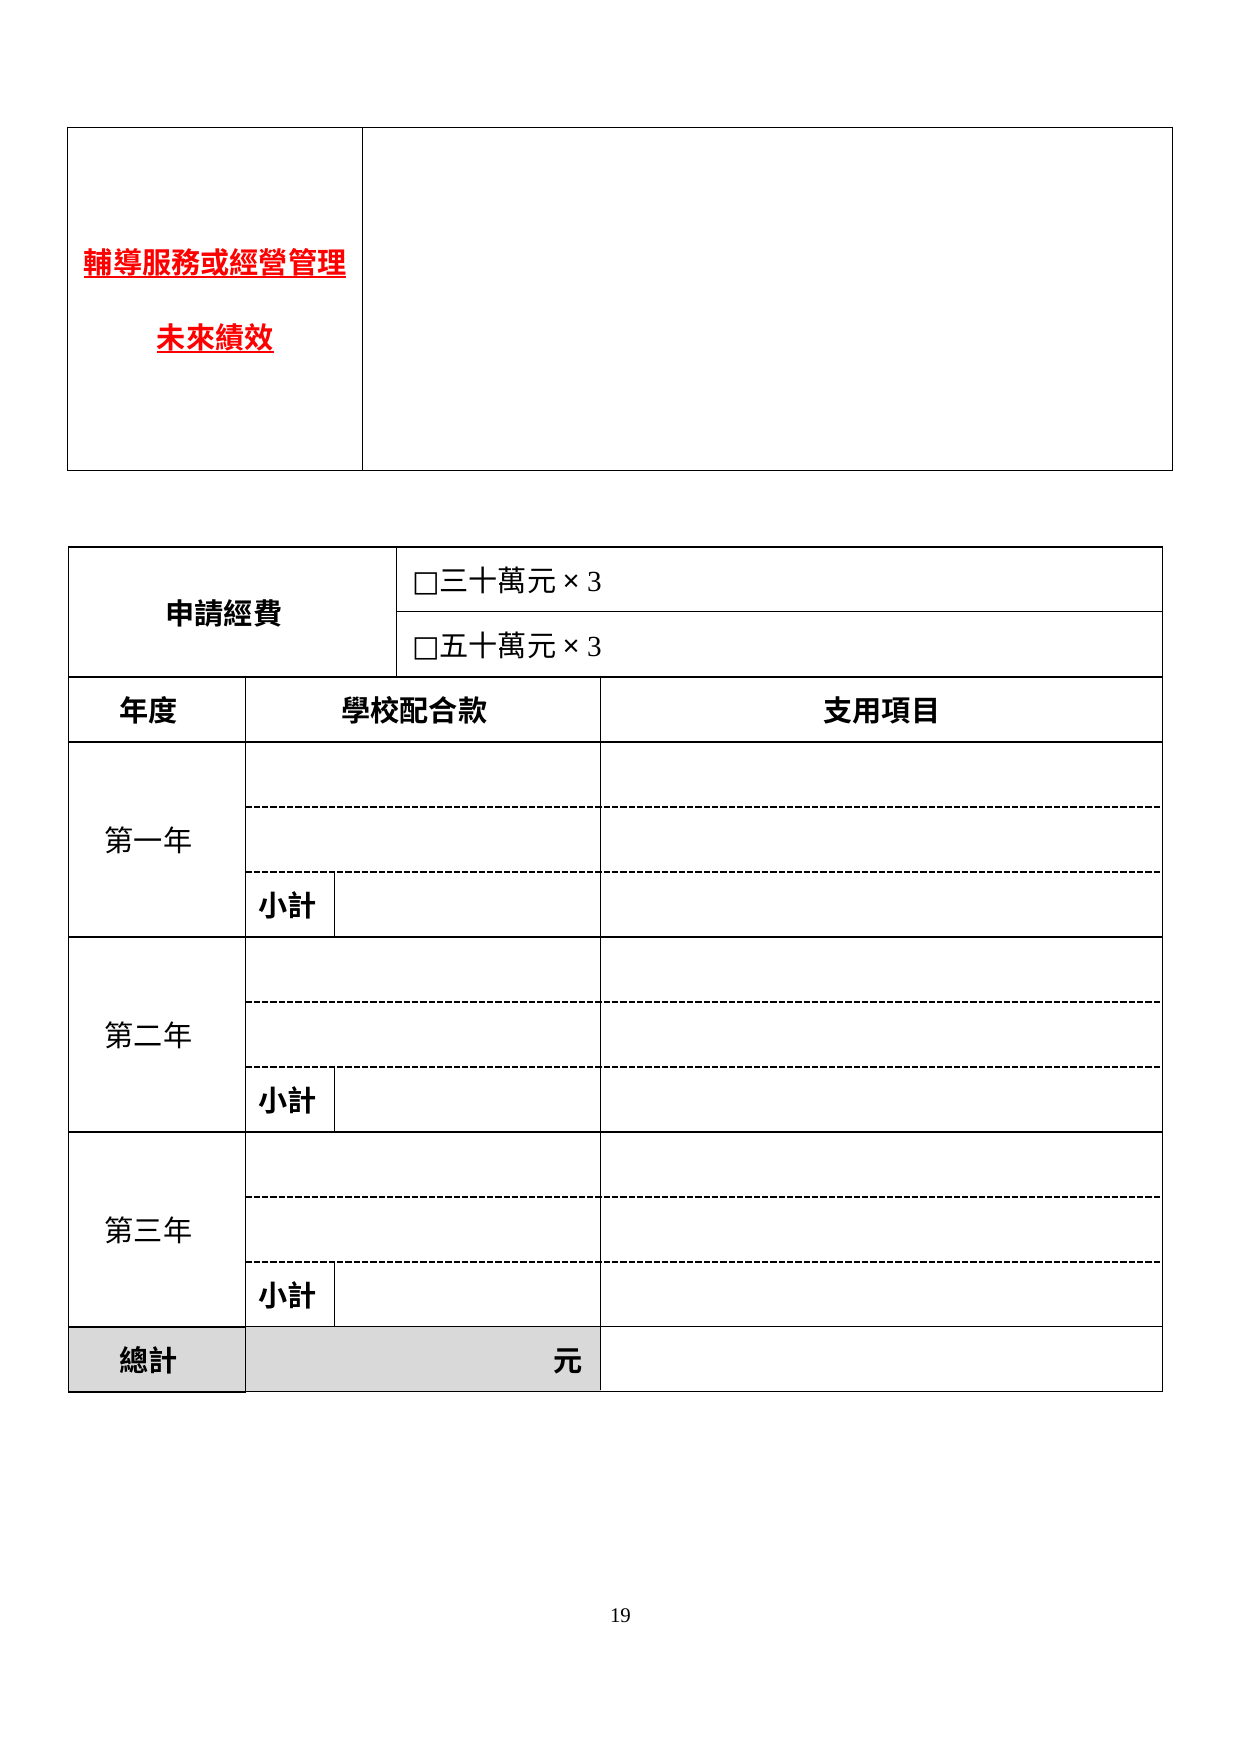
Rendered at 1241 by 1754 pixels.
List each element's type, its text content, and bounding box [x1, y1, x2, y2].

table_cell 小計 [246, 1066, 334, 1131]
table_cell [246, 938, 600, 1001]
table_cell 元 [246, 1327, 601, 1391]
table_cell [601, 1066, 1162, 1131]
table_cell 小計 [246, 871, 334, 936]
table_cell [335, 871, 600, 936]
table_cell [601, 1133, 1162, 1196]
table_cell [246, 743, 600, 806]
table_cell 輔導服務或經營管理 未來績效 [68, 128, 362, 469]
table_cell 總計 [69, 1328, 245, 1391]
table_cell 小計 [246, 1261, 334, 1326]
table_cell [246, 806, 600, 871]
table_cell [246, 1196, 600, 1261]
table_cell [246, 1133, 600, 1196]
table_cell [363, 128, 1172, 469]
table_cell [601, 938, 1162, 1001]
table_header □三十萬元 × 3 [397, 548, 1162, 611]
table_cell [601, 1327, 1162, 1391]
table_cell [601, 871, 1162, 936]
table_cell □五十萬元 × 3 [397, 612, 1162, 676]
table_cell [246, 1001, 600, 1066]
table_cell [601, 1261, 1162, 1326]
table_header 申請經費 [69, 548, 396, 676]
table_cell 年度 [69, 678, 245, 741]
table_cell [601, 1196, 1162, 1261]
table_cell 第一年 [69, 743, 245, 936]
table_cell [601, 743, 1162, 806]
table_cell 第三年 [69, 1133, 245, 1326]
table_cell 支用項目 [601, 678, 1162, 741]
table_cell [335, 1066, 600, 1131]
table_cell 學校配合款 [246, 678, 600, 741]
table_cell [601, 806, 1162, 871]
table_cell 第二年 [69, 938, 245, 1131]
table_cell [335, 1261, 600, 1326]
table_cell [601, 1001, 1162, 1066]
